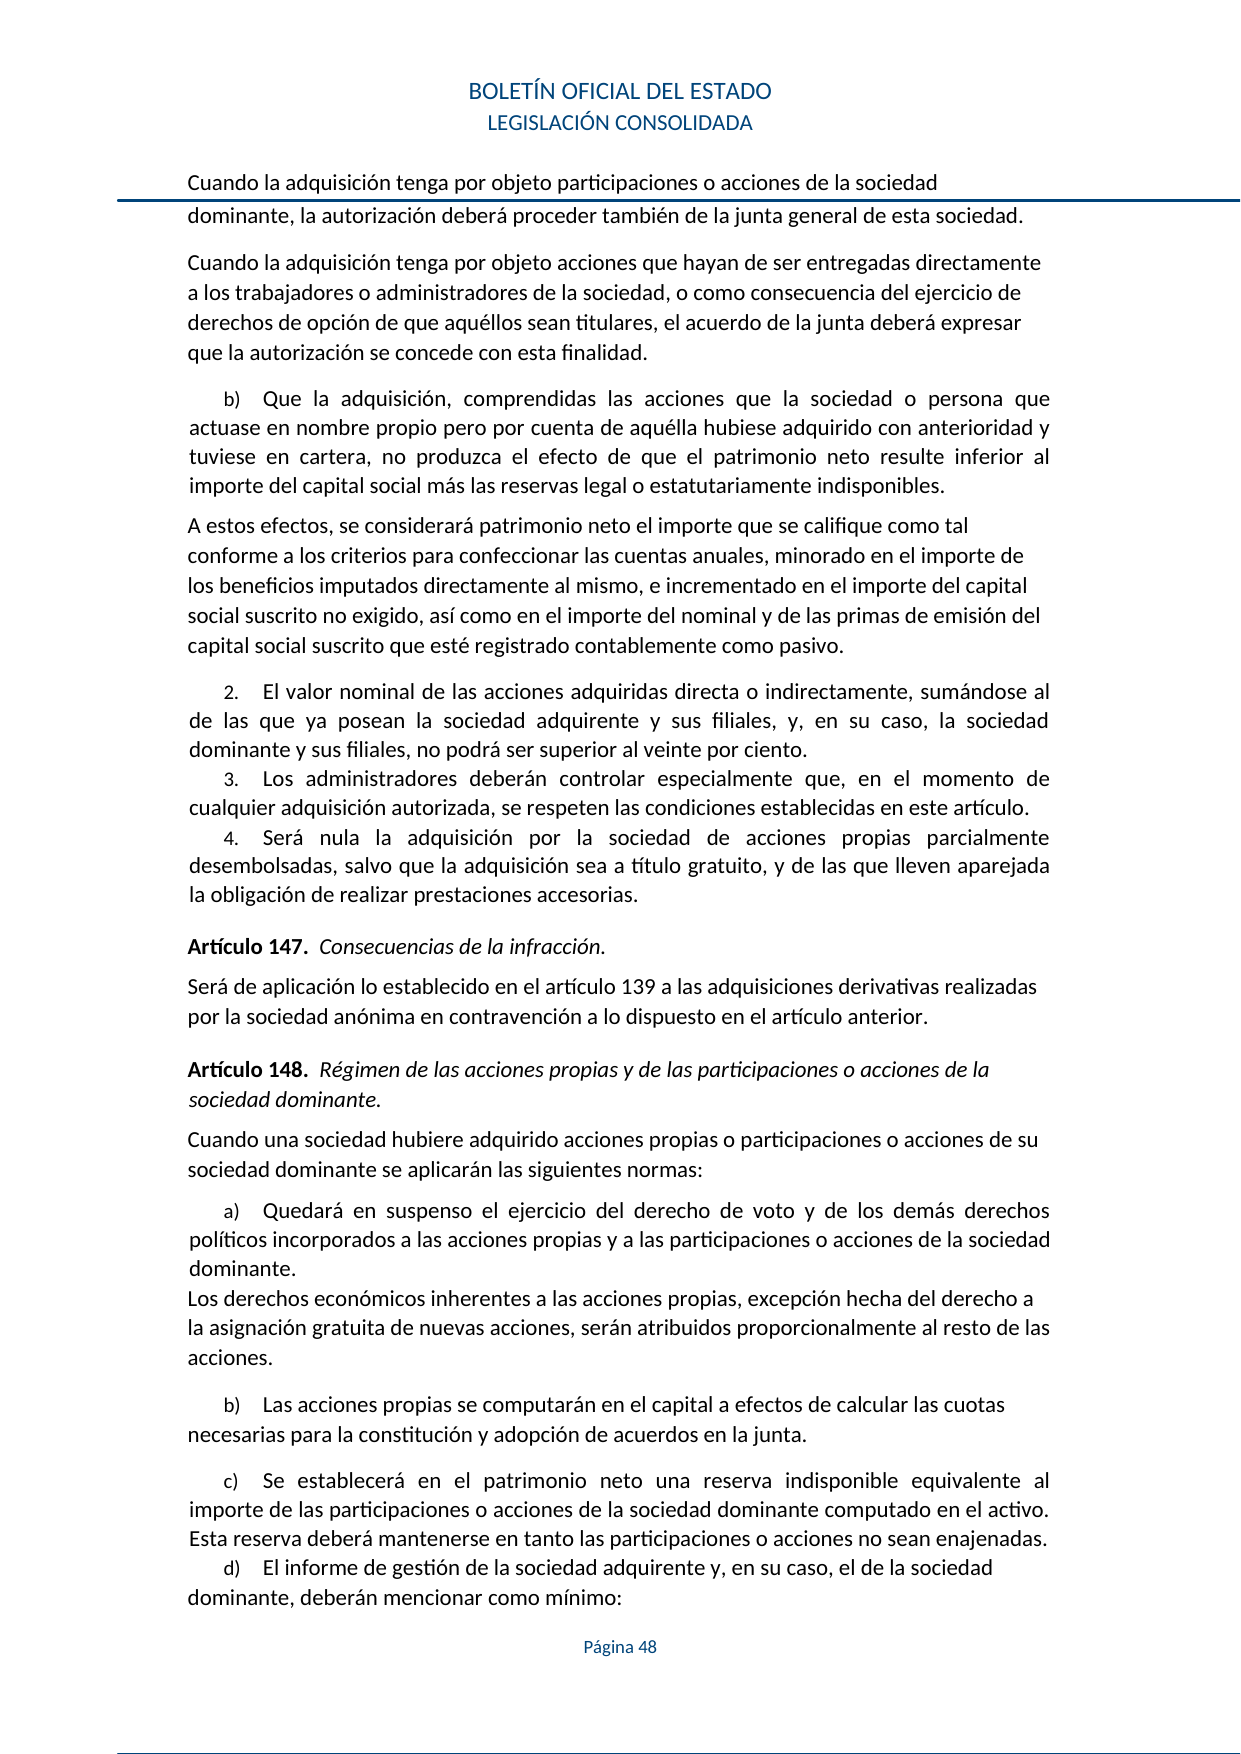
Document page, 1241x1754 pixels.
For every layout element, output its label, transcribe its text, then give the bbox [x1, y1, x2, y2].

list Será nula la adquisición por la sociedad de acciones propias parcialmente desembolsadas, salvo que la adquisición sea a título gratuito, y de las que lleven aparejada la obligación de realizar prestaciones accesorias. [189, 823, 1051, 908]
text A estos efectos, se considerará patrimonio neto el importe que se califique como tal conforme a los criterios para confeccionar las cuentas anuales, minorado en el importe de los beneficios imputados directamente al mismo, e incrementado en el importe del capital social suscrito no exigido, así como en el importe del nominal y de las primas de emisión del capital social suscrito que esté registrado contablemente como pasivo. [187, 511, 1051, 659]
list Las acciones propias se computarán en el capital a efectos de calcular las cuotas [189, 1390, 1052, 1418]
list Que la adquisición, comprendidas las acciones que la sociedad o persona que actuase en nombre propio pero por cuenta de aquélla hubiese adquirido con anterioridad y tuviese en cartera, no produzca el efecto de que el patrimonio neto resulte inferior al importe del capital social más las reservas legal o estatutariamente indisponibles. [189, 384, 1051, 499]
text Artículo 148. Régimen de las acciones propias y de las participaciones o acciones de la sociedad dominante. [187, 1055, 1051, 1113]
text Será de aplicación lo establecido en el artículo 139 a las adquisiciones derivativas realizadas por la sociedad anónima en contravención a lo dispuesto en el artículo anterior. [187, 972, 1051, 1030]
text Cuando una sociedad hubiere adquirido acciones propias o participaciones o acciones de su sociedad dominante se aplicarán las siguientes normas: [187, 1125, 1051, 1183]
text necesarias para la constitución y adopción de acuerdos en la junta. [187, 1420, 1051, 1448]
list El informe de gestión de la sociedad adquirente y, en su caso, el de la sociedad [189, 1553, 1052, 1582]
list Los administradores deberán controlar especialmente que, en el momento de cualquier adquisición autorizada, se respeten las condiciones establecidas en este artículo. [189, 764, 1051, 821]
text Artículo 147. Consecuencias de la infracción. [187, 932, 1051, 960]
text Cuando la adquisición tenga por objeto acciones que hayan de ser entregadas directamente a los trabajadores o administradores de la sociedad, o como consecuencia del ejercicio de derechos de opción de que aquéllos sean titulares, el acuerdo de la junta deberá expresar que la autorización se concede con esta finalidad. [187, 248, 1051, 366]
list Se establecerá en el patrimonio neto una reserva indisponible equivalente al importe de las participaciones o acciones de la sociedad dominante computado en el activo. Esta reserva deberá mantenerse en tanto las participaciones o acciones no sean enajenadas. [189, 1466, 1052, 1552]
list Quedará en suspenso el ejercicio del derecho de voto y de los demás derechos políticos incorporados a las acciones propias y a las participaciones o acciones de la sociedad dominante. [189, 1197, 1052, 1282]
text Cuando la adquisición tenga por objeto participaciones o acciones de la sociedad [187, 168, 1051, 199]
text dominante, la autorización deberá proceder también de la junta general de esta sociedad. [187, 202, 1051, 230]
list El valor nominal de las acciones adquiridas directa o indirectamente, sumándose al de las que ya posean la sociedad adquirente y sus filiales, y, en su caso, la sociedad dominante y sus filiales, no podrá ser superior al veinte por ciento. [189, 677, 1051, 763]
text Los derechos económicos inherentes a las acciones propias, excepción hecha del derecho a la asignación gratuita de nuevas acciones, serán atribuidos proporcionalmente al resto de las acciones. [187, 1284, 1051, 1371]
text dominante, deberán mencionar como mínimo: [187, 1583, 1051, 1611]
